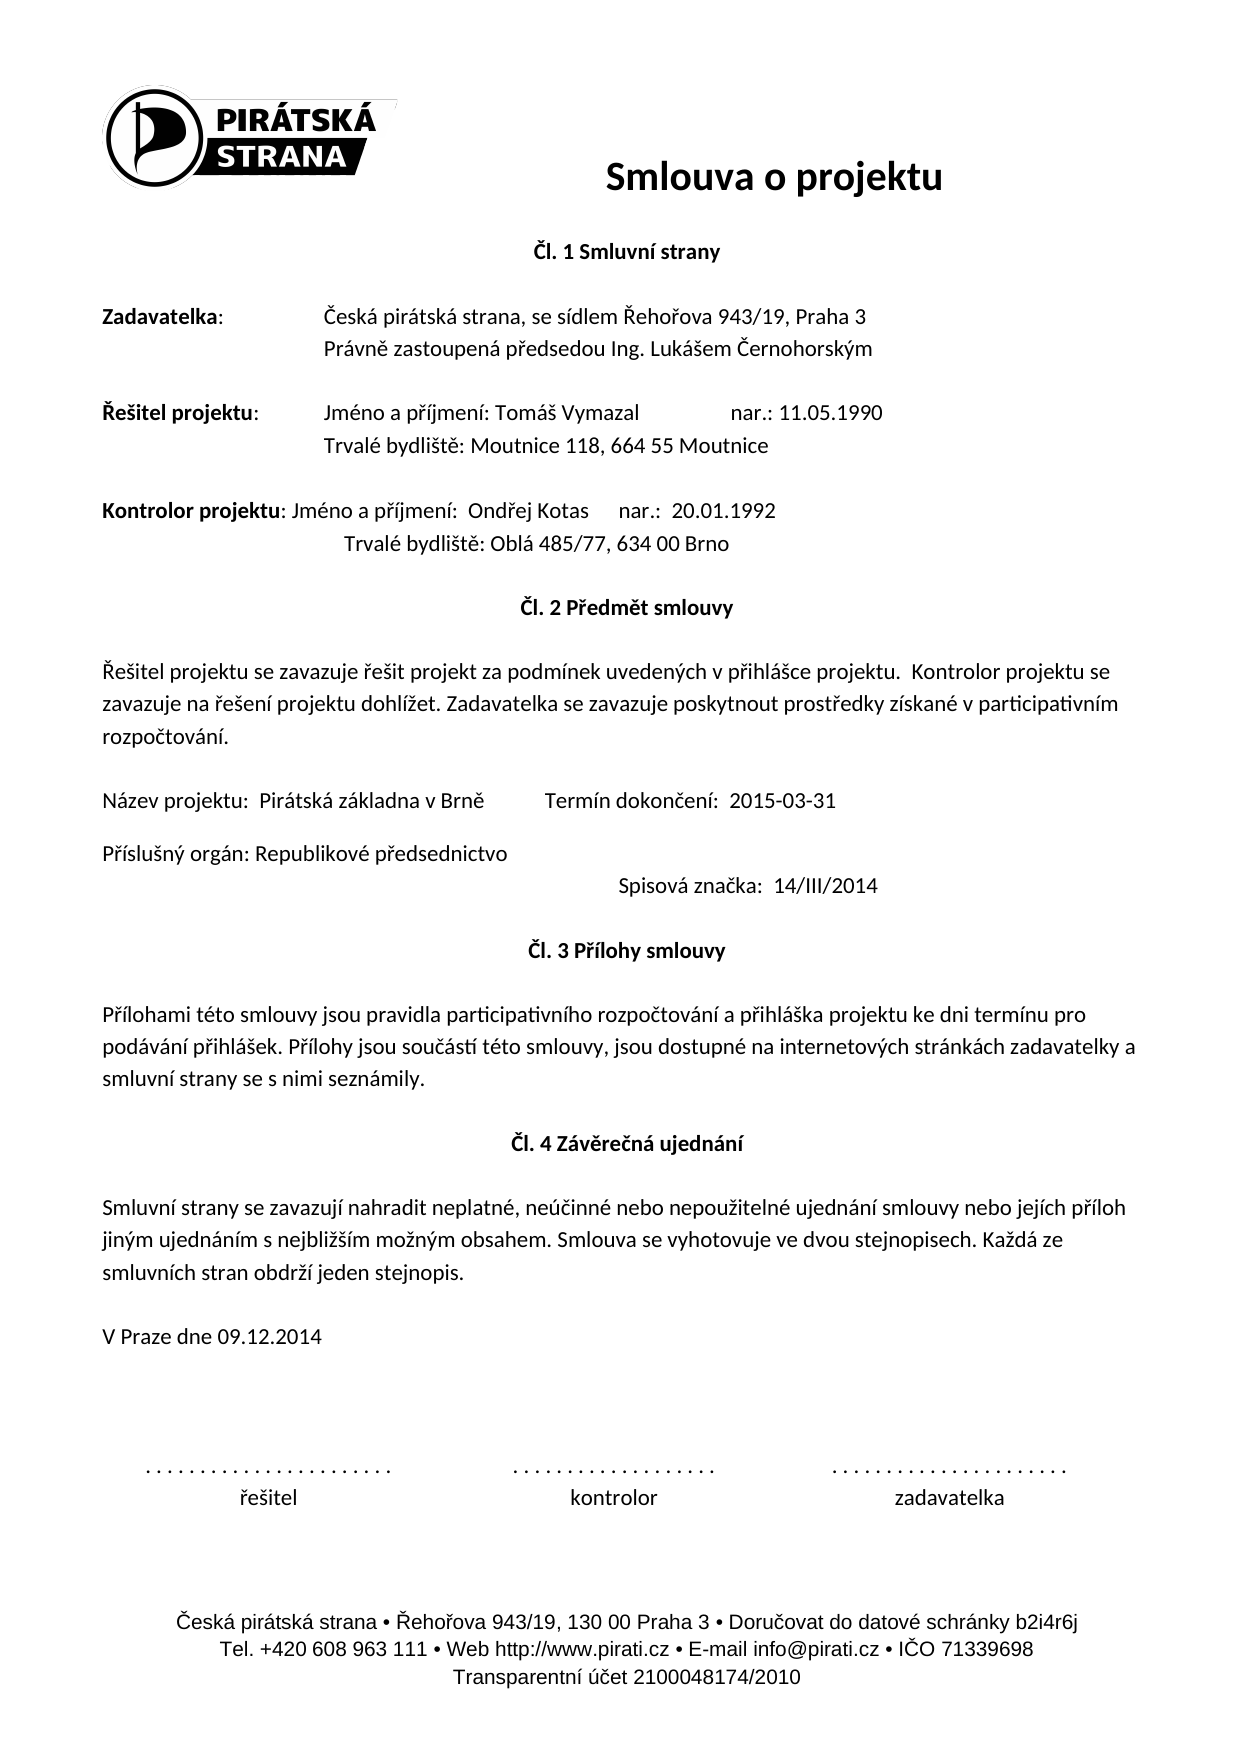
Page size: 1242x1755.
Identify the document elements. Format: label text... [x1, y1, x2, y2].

text Trvalé bydliště: Oblá 485/77, 634 00 Brno [102, 529, 1152, 557]
text řešitel [102, 1483, 435, 1511]
text Kontrolor projektu: Jméno a příjmení: Ondřej Kotas nar.: 20.01.1992 [102, 496, 1152, 524]
picture [102, 85, 398, 191]
text Řešitel projektu se zavazuje řešit projekt za podmínek uvedených v přihlášce projektu. Kontrolor projektu se zavazuje na řešení projektu dohlížet. Zadavatelka se zavazuje poskytnout prostředky získané v participativním rozpočtování. [102, 657, 1152, 750]
text Trvalé bydliště: Moutnice 118, 664 55 Moutnice [102, 431, 1151, 492]
text Čl. 2 Předmět smlouvy [102, 593, 1152, 621]
text . . . . . . . . . . . . . . . . . . . . . . zadavatelka [793, 1451, 1106, 1511]
text Právně zastoupená předsedou Ing. Lukášem Černohorským [324, 334, 1152, 362]
text Zadavatelka: Česká pirátská strana, se sídlem Řehořova 943/19, Praha 3 [102, 302, 1152, 330]
text Přílohami této smlouvy jsou pravidla participativního rozpočtování a přihláška projektu ke dni termínu pro podávání přihlášek. Přílohy jsou součástí této smlouvy, jsou dostupné na internetových stránkách zadavatelky a smluvní strany se s nimi seznámily. [102, 1000, 1152, 1092]
text Čl. 3 Přílohy smlouvy [102, 936, 1152, 964]
text Spisová značka: 14/III/2014 [102, 871, 1152, 899]
text . . . . . . . . . . . . . . . . . . . kontrolor [476, 1451, 752, 1511]
text Smluvní strany se zavazují nahradit neplatné, neúčinné nebo nepoužitelné ujednání smlouvy nebo jejích příloh jiným ujednáním s nejbližším možným obsahem. Smlouva se vyhotovuje ve dvou stejnopisech. Každá ze smluvních stran obdrží jeden stejnopis. [102, 1193, 1152, 1286]
text Smlouva o projektu [102, 150, 1152, 201]
text . . . . . . . . . . . . . . . . . . . . . . . [102, 1451, 435, 1479]
text Příslušný orgán: Republikové předsednictvo [102, 839, 1152, 867]
text Název projektu: Pirátská základna v Brně Termín dokončení: 2015-03-31 [102, 786, 1152, 814]
text Čl. 4 Závěrečná ujednání [102, 1129, 1152, 1157]
text V Praze dne 09.12.2014 [102, 1322, 1152, 1350]
text Čl. 1 Smluvní strany [102, 237, 1152, 265]
text Řešitel projektu: Jméno a příjmení: Tomáš Vymazal nar.: 11.05.1990 [102, 398, 1151, 426]
